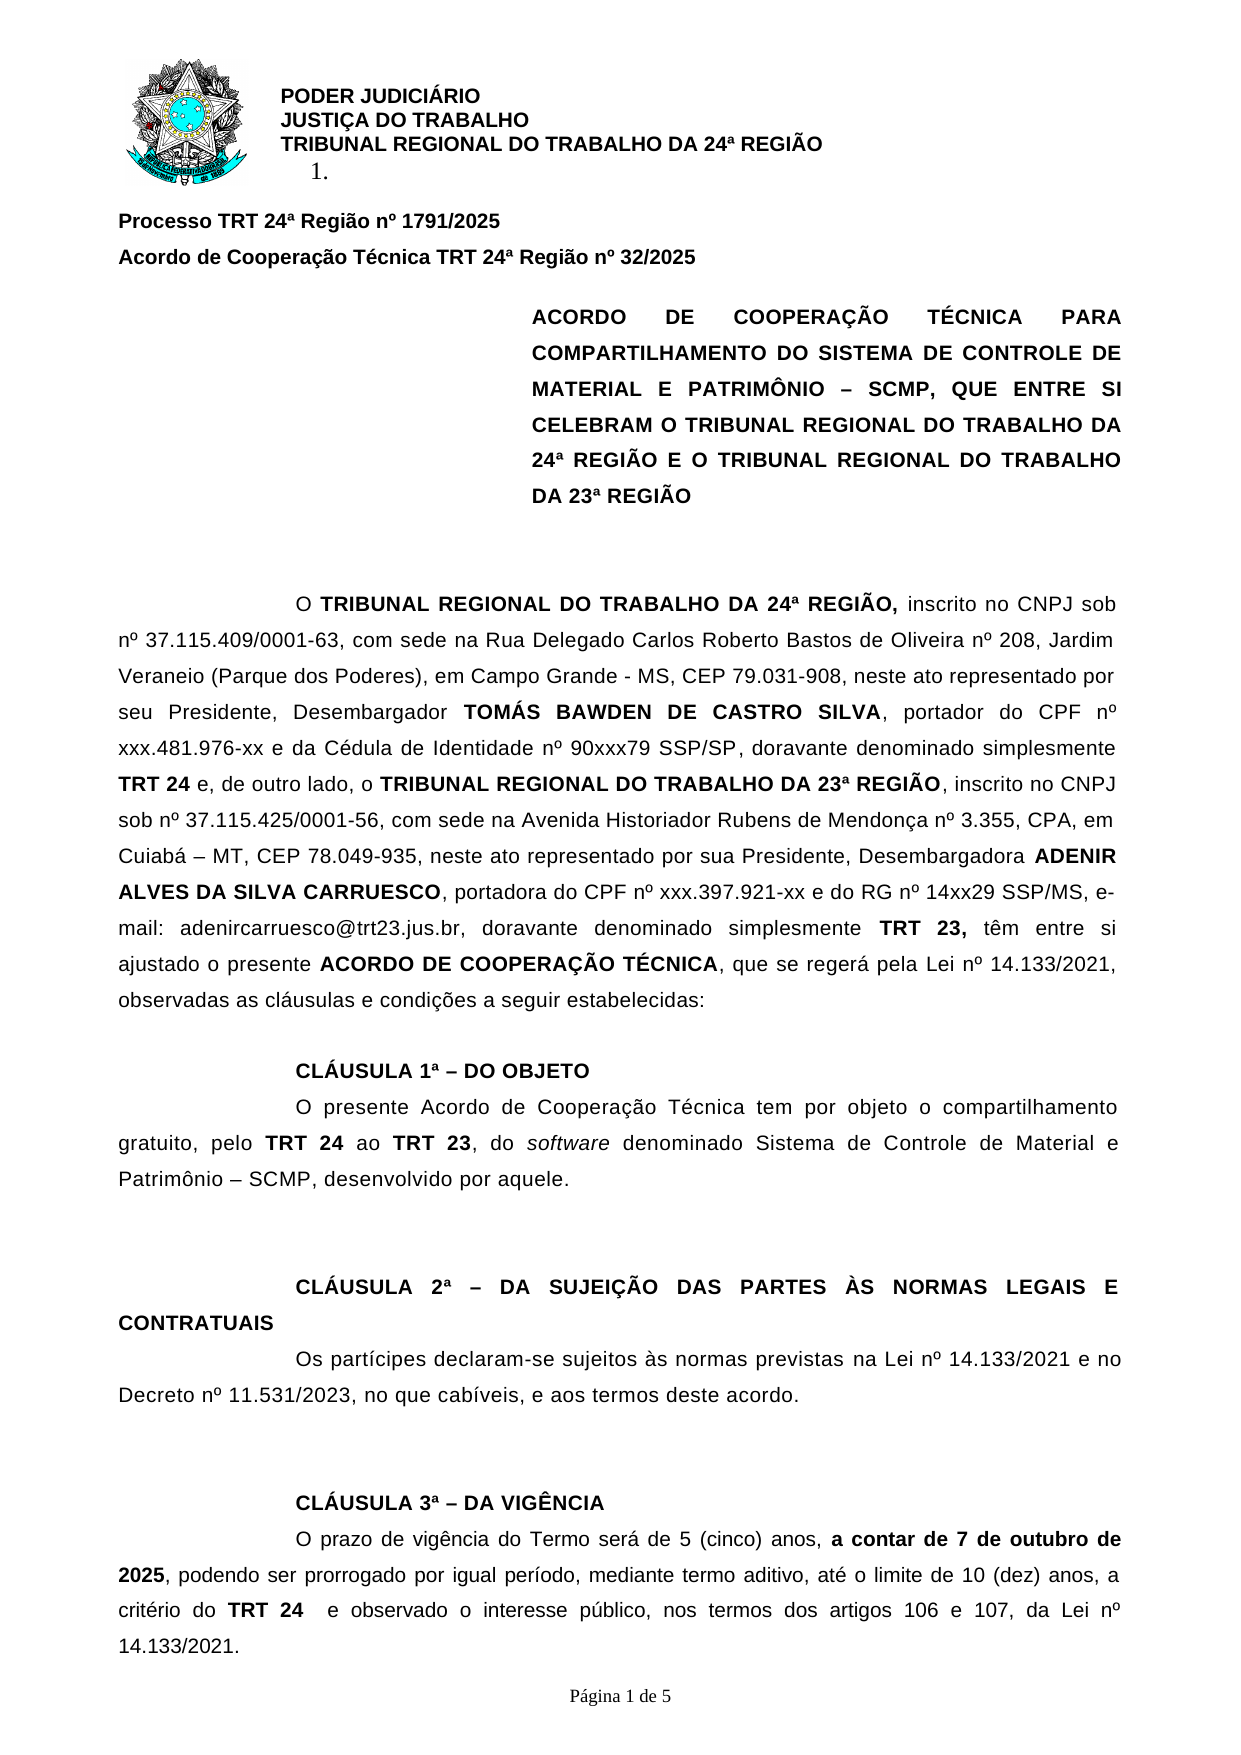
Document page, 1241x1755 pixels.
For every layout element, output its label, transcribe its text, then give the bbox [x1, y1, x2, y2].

text CLÁUSULA 2ª – DA SUJEIÇÃO DAS PARTES ÀS NORMAS LEGAIS E CONTRATUAIS [118, 1275, 1119, 1335]
text O prazo de vigência do Termo será de 5 (cinco) anos, a contar de 7 de outubro de 2025, podendo ser prorrogado por igual período, mediante termo aditivo, até o limite de 10 (dez) anos, a critério do TRT 24 e observado o interesse público, nos termos dos artigos 106 e 107, da Lei nº 14.133/2021. [118, 1526, 1122, 1658]
text O presente Acordo de Cooperação Técnica tem por objeto o compartilhamento gratuito, pelo TRT 24 ao TRT 23, do software denominado Sistema de Controle de Material e Patrimônio – SCMP, desenvolvido por aquele. [118, 1095, 1119, 1191]
text ACORDO DE COOPERAÇÃO TÉCNICA PARA COMPARTILHAMENTO DO SISTEMA DE CONTROLE DE MATERIAL E PATRIMÔNIO – SCMP, QUE ENTRE SI CELEBRAM O TRIBUNAL REGIONAL DO TRABALHO DA 24ª REGIÃO E O TRIBUNAL REGIONAL DO TRABALHO DA 23ª REGIÃO [532, 304, 1122, 508]
text O TRIBUNAL REGIONAL DO TRABALHO DA 24ª REGIÃO, inscrito no CNPJ sob nº 37.115.409/0001-63, com sede na Rua Delegado Carlos Roberto Bastos de Oliveira nº 208, Jardim Veraneio (Parque dos Poderes), em Campo Grande - MS, CEP 79.031-908, neste ato representado por seu Presidente, Desembargador TOMÁS BAWDEN DE CASTRO SILVA, portador do CPF nº xxx.481.976-xx e da Cédula de Identidade nº 90xxx79 SSP/SP, doravante denominado simplesmente TRT 24 e, de outro lado, o TRIBUNAL REGIONAL DO TRABALHO DA 23ª REGIÃO, inscrito no CNPJ sob nº 37.115.425/0001-56, com sede na Avenida Historiador Rubens de Mendonça nº 3.355, CPA, em Cuiabá – MT, CEP 78.049-935, neste ato representado por sua Presidente, Desembargadora ADENIR ALVES DA SILVA CARRUESCO, portadora do CPF nº xxx.397.921-xx e do RG nº 14xx29 SSP/MS, e-mail: adenircarruesco@trt23.jus.br, doravante denominado simplesmente TRT 23, têm entre si ajustado o presente ACORDO DE COOPERAÇÃO TÉCNICA, que se regerá pela Lei nº 14.133/2021, observadas as cláusulas e condições a seguir estabelecidas: [118, 592, 1116, 1011]
text CLÁUSULA 1ª – DO OBJETO [118, 1059, 1122, 1083]
text Os partícipes declaram-se sujeitos às normas previstas na Lei nº 14.133/2021 e no Decreto nº 11.531/2023, no que cabíveis, e aos termos deste acordo. [118, 1347, 1122, 1407]
text CLÁUSULA 3ª – DA VIGÊNCIA [118, 1491, 1119, 1514]
